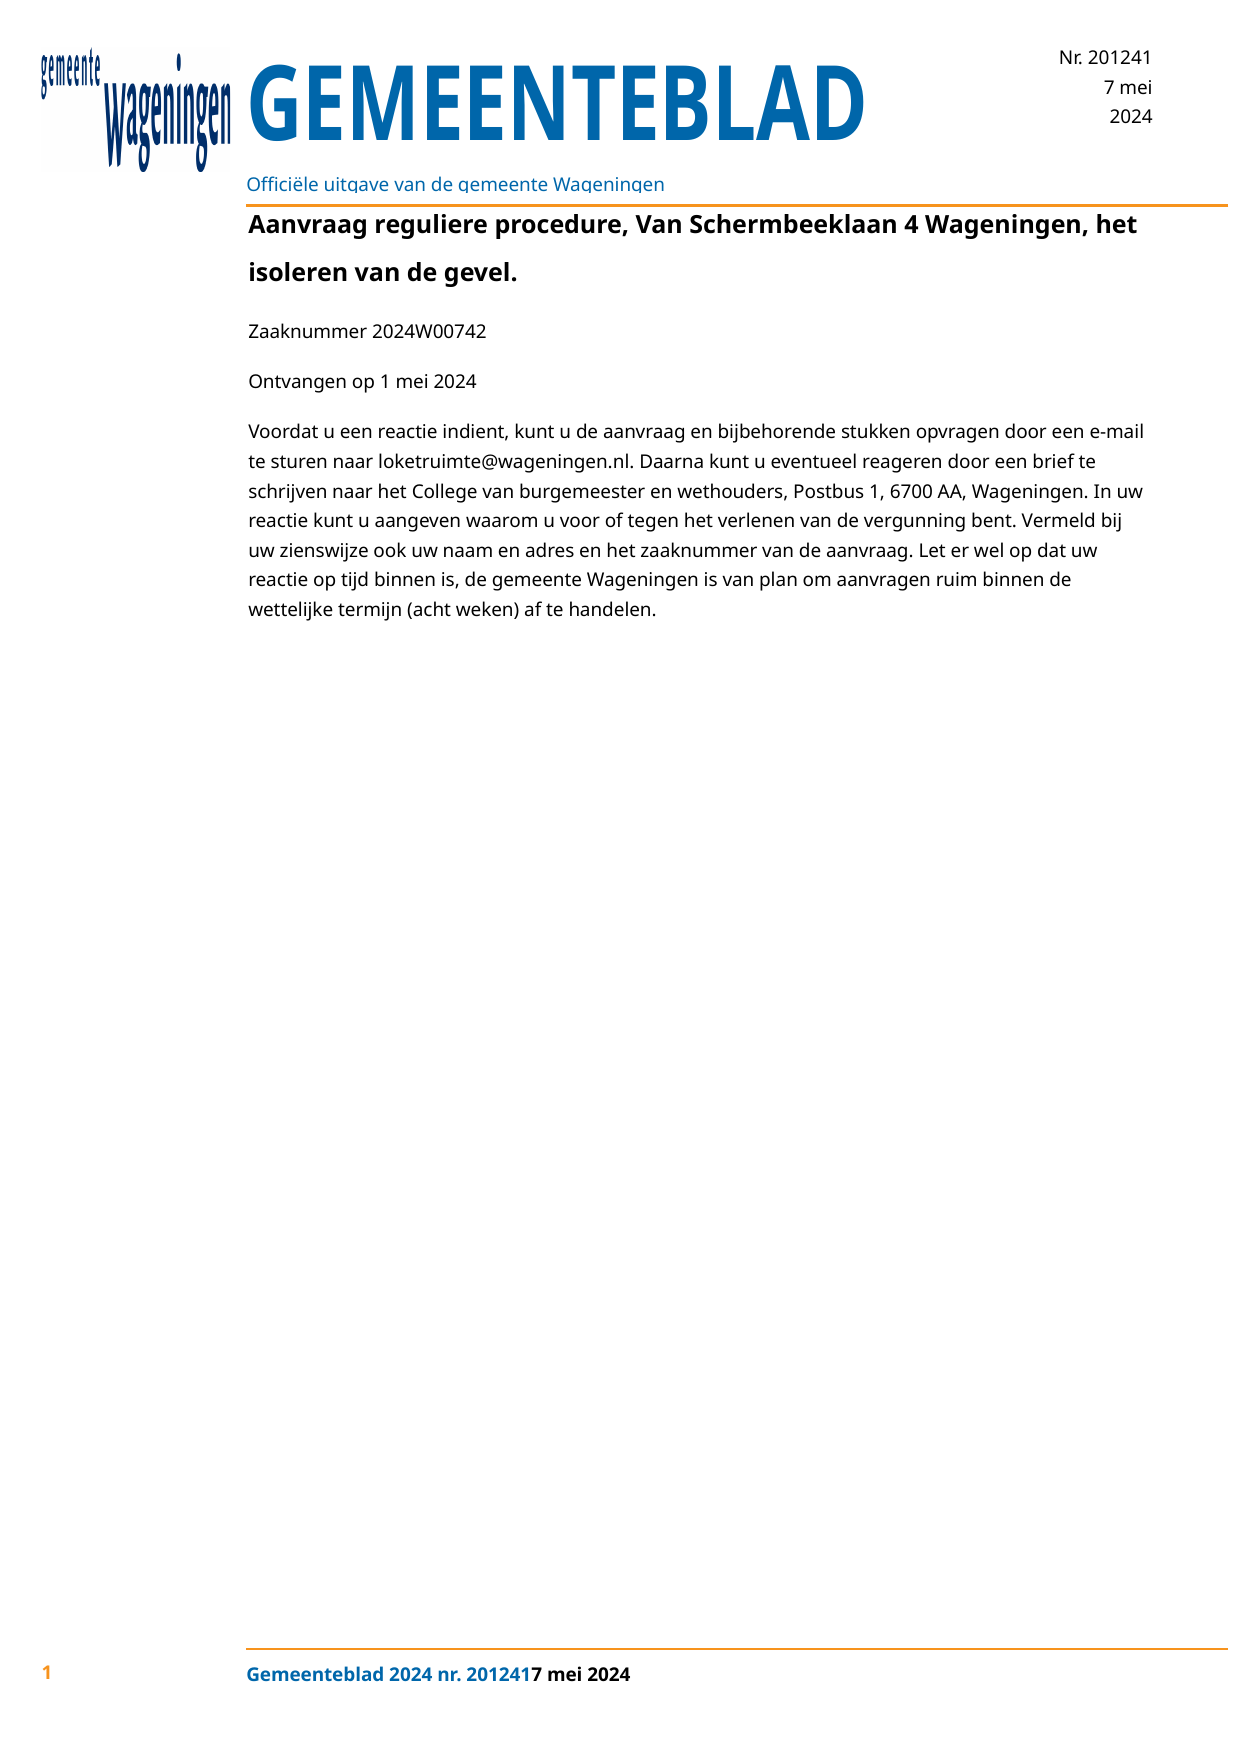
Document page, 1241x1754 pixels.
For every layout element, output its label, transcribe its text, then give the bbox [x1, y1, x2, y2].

text Aanvraag reguliere procedure, Van Schermbeeklaan 4 Wageningen, het isoleren van de gevel. [248, 207, 1152, 288]
text Ontvangen op 1 mei 2024 [248, 368, 1152, 394]
text Voordat u een reactie indient, kunt u de aanvraag en bijbehorende stukken opvragen door een e-mail te sturen naar loketruimte@wageningen.nl. Daarna kunt u eventueel reageren door een brief te schrijven naar het College van burgemeester en wethouders, Postbus 1, 6700 AA, Wageningen. In uw reactie kunt u aangeven waarom u voor of tegen het verlenen van de vergunning bent. Vermeld bij uw zienswijze ook uw naam en adres en het zaaknummer van de aanvraag. Let er wel op dat uw reactie op tijd binnen is, de gemeente Wageningen is van plan om aanvragen ruim binnen de wettelijke termijn (acht weken) af te handelen. [248, 419, 1152, 622]
text Zaaknummer 2024W00742 [248, 318, 1152, 344]
picture [41, 47, 231, 172]
